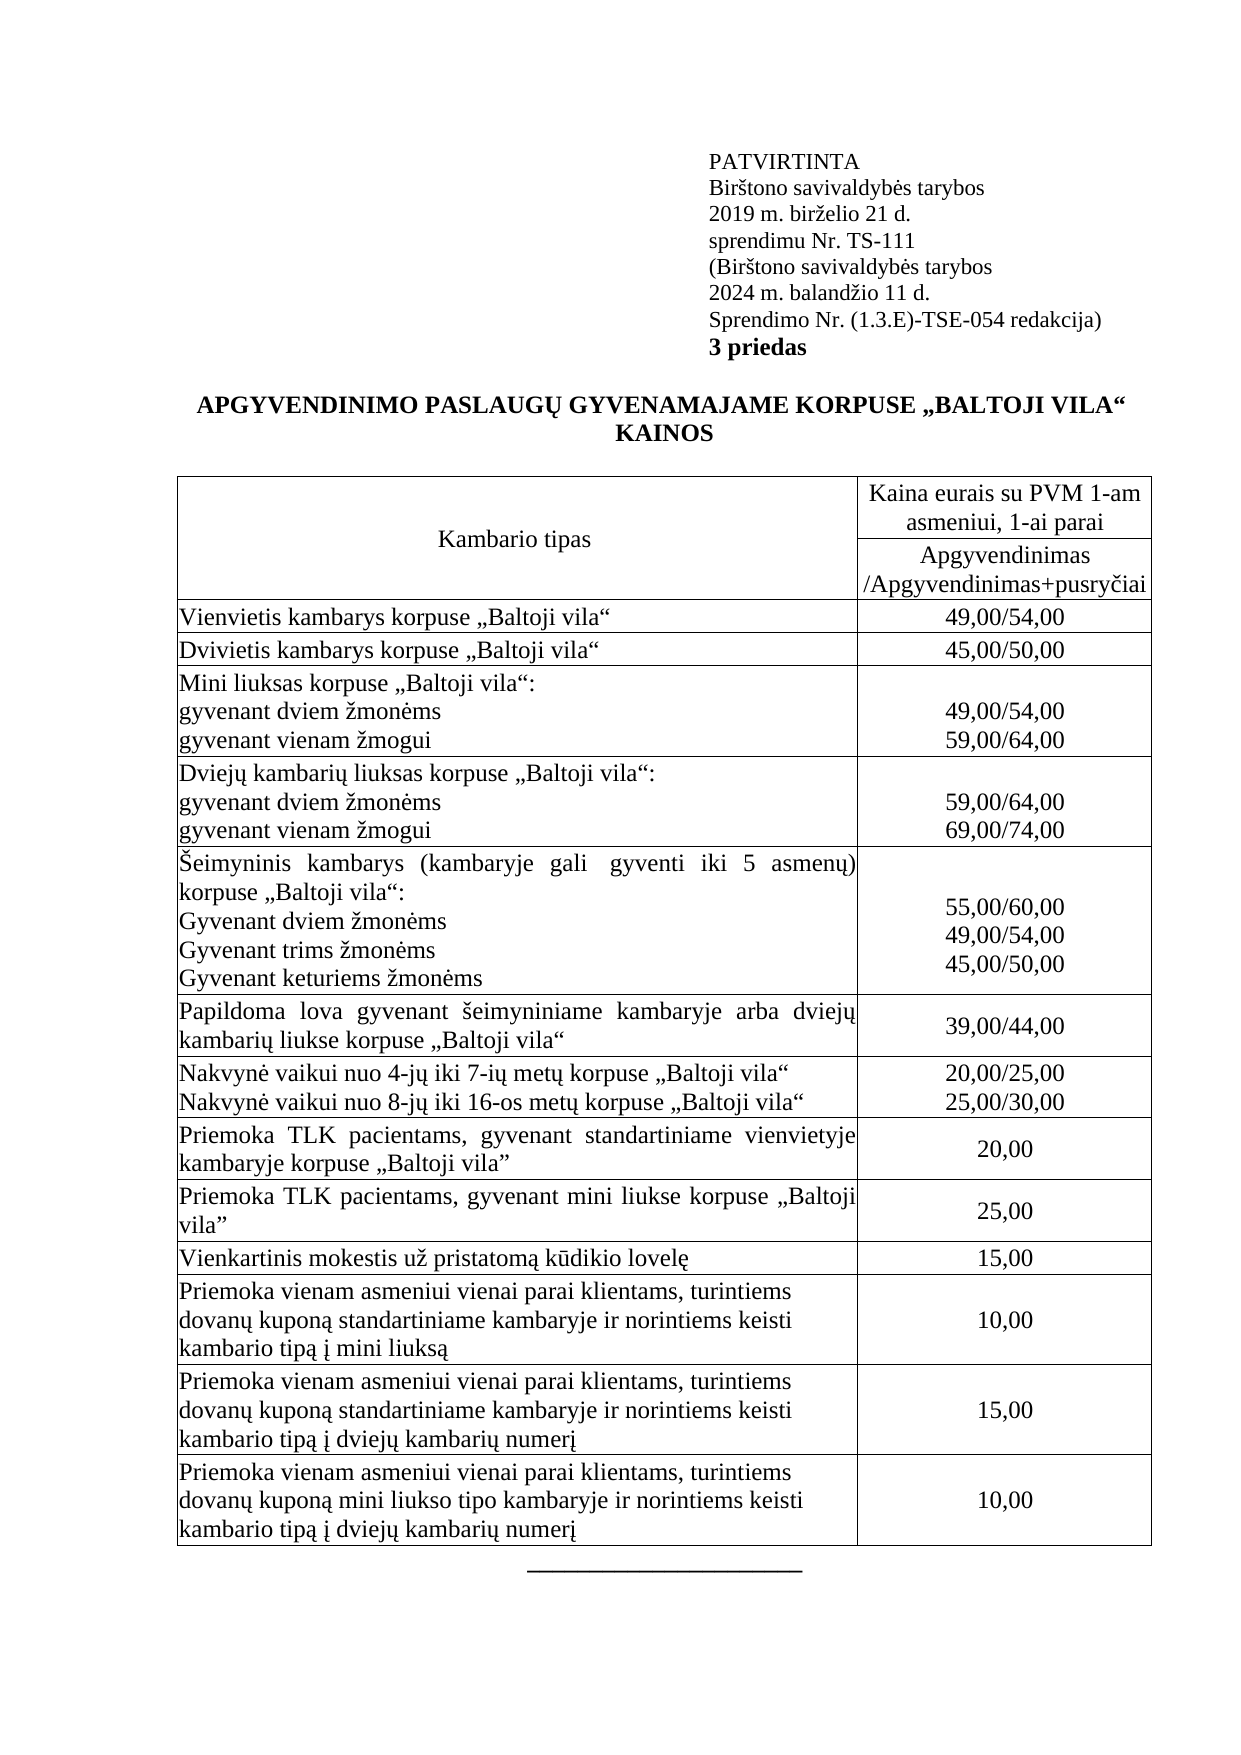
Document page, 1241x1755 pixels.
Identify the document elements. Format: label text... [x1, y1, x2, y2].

table_cell Dvivietis kambarys korpuse „Baltoji vila“ [178, 633, 857, 665]
table_cell Priemoka vienam asmeniui vienai parai klientams, turintiems dovanų kuponą standartiniame kambaryje ir norintiems keisti kambario tipą į dviejų kambarių numerį [178, 1365, 857, 1454]
text APGYVENDINIMO PASLAUGŲ GYVENAMAJAME KORPUSE „BALTOJI VILA“ [177, 390, 1152, 418]
table_cell Priemoka vienam asmeniui vienai parai klientams, turintiems dovanų kuponą mini liukso tipo kambaryje ir norintiems keisti kambario tipą į dviejų kambarių numerį [178, 1455, 857, 1545]
text ______________________ [177, 1546, 1152, 1574]
table_cell 15,00 [858, 1365, 1151, 1454]
table_cell Mini liuksas korpuse „Baltoji vila“: gyvenant dviem žmonėms gyvenant vienam žmogui [178, 666, 857, 756]
text Birštono savivaldybės tarybos [177, 174, 1152, 200]
table_header Kaina eurais su PVM 1-am asmeniui, 1-ai parai [858, 477, 1151, 538]
table_cell 25,00 [858, 1180, 1151, 1241]
table_cell Priemoka TLK pacientams, gyvenant standartiniame vienvietyje kambaryje korpuse „Baltoji vila” [178, 1118, 857, 1179]
table_cell Dviejų kambarių liuksas korpuse „Baltoji vila“: gyvenant dviem žmonėms gyvenant vienam žmogui [178, 757, 857, 846]
table_cell Vienkartinis mokestis už pristatomą kūdikio lovelę [178, 1242, 857, 1273]
table_cell 20,00 [858, 1118, 1151, 1179]
text PATVIRTINTA [177, 148, 1152, 174]
table_cell 49,00/54,00 59,00/64,00 [858, 666, 1151, 756]
table_cell 10,00 [858, 1455, 1151, 1545]
table_cell 10,00 [858, 1275, 1151, 1364]
table_header Kambario tipas [178, 477, 857, 599]
table_cell Vienvietis kambarys korpuse „Baltoji vila“ [178, 600, 857, 632]
table_cell 55,00/60,00 49,00/54,00 45,00/50,00 [858, 847, 1151, 994]
table_cell Papildoma lova gyvenant šeimyniniame kambaryje arba dviejų kambarių liukse korpuse „Baltoji vila“ [178, 995, 857, 1056]
table_cell Apgyvendinimas /Apgyvendinimas+pusryčiai [858, 539, 1151, 599]
table_cell 45,00/50,00 [858, 633, 1151, 665]
text KAINOS [177, 418, 1152, 447]
table_cell 49,00/54,00 [858, 600, 1151, 632]
table_cell 39,00/44,00 [858, 995, 1151, 1056]
table_cell Nakvynė vaikui nuo 4-jų iki 7-ių metų korpuse „Baltoji vila“ Nakvynė vaikui nuo 8-jų iki 16-os metų korpuse „Baltoji vila“ [178, 1057, 857, 1117]
table_cell 59,00/64,00 69,00/74,00 [858, 757, 1151, 846]
text Sprendimo Nr. (1.3.E)-TSE-054 redakcija) [177, 306, 1152, 332]
text (Birštono savivaldybės tarybos [177, 253, 1152, 279]
text sprendimu Nr. TS-111 [177, 227, 1152, 253]
table_cell Šeimyninis kambarys (kambaryje gali gyventi iki 5 asmenų) korpuse „Baltoji vila“: Gyvenant dviem žmonėms Gyvenant trims žmonėms Gyvenant keturiems žmonėms [178, 847, 857, 994]
table_cell 15,00 [858, 1242, 1151, 1273]
text 3 priedas [177, 332, 1152, 361]
text 2024 m. balandžio 11 d. [177, 279, 1152, 306]
text 2019 m. birželio 21 d. [177, 200, 1152, 227]
table_cell 20,00/25,00 25,00/30,00 [858, 1057, 1151, 1117]
table_cell Priemoka vienam asmeniui vienai parai klientams, turintiems dovanų kuponą standartiniame kambaryje ir norintiems keisti kambario tipą į mini liuksą [178, 1275, 857, 1364]
table_cell Priemoka TLK pacientams, gyvenant mini liukse korpuse „Baltoji vila” [178, 1180, 857, 1241]
